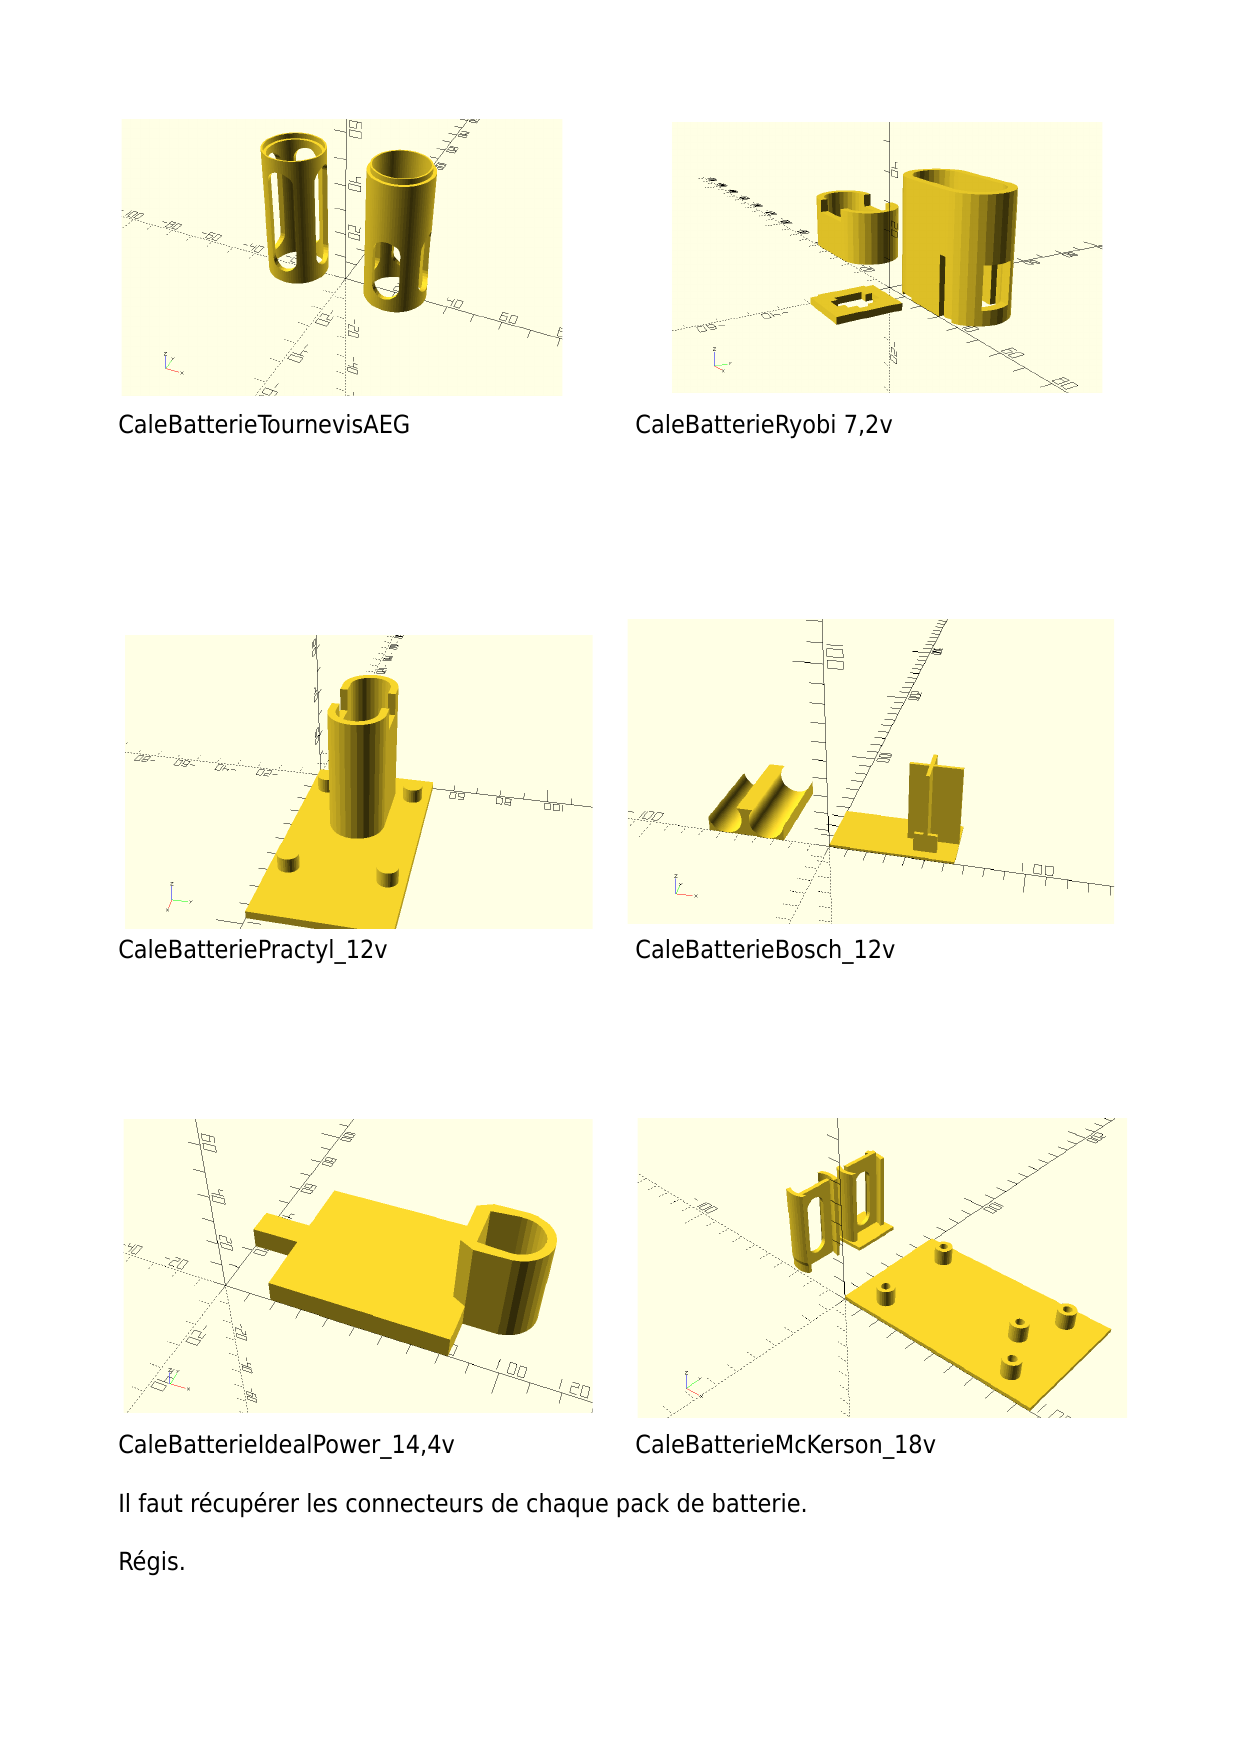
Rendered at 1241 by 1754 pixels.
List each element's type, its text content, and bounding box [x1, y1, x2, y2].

picture [637, 1118, 1128, 1418]
picture [123, 1119, 593, 1413]
picture [627, 619, 1115, 924]
text Régis. [118, 1547, 1122, 1576]
text CaleBatterieTournevisAEG CaleBatterieRyobi 7,2v [118, 410, 1122, 439]
picture [125, 635, 593, 929]
picture [121, 119, 563, 396]
text Il faut récupérer les connecteurs de chaque pack de batterie. [118, 1489, 1122, 1518]
picture [672, 122, 1103, 393]
text CaleBatterieIdealPower_14,4v CaleBatterieMcKerson_18v [118, 1431, 1122, 1460]
text CaleBatteriePractyl_12v CaleBatterieBosch_12v [118, 935, 1122, 964]
